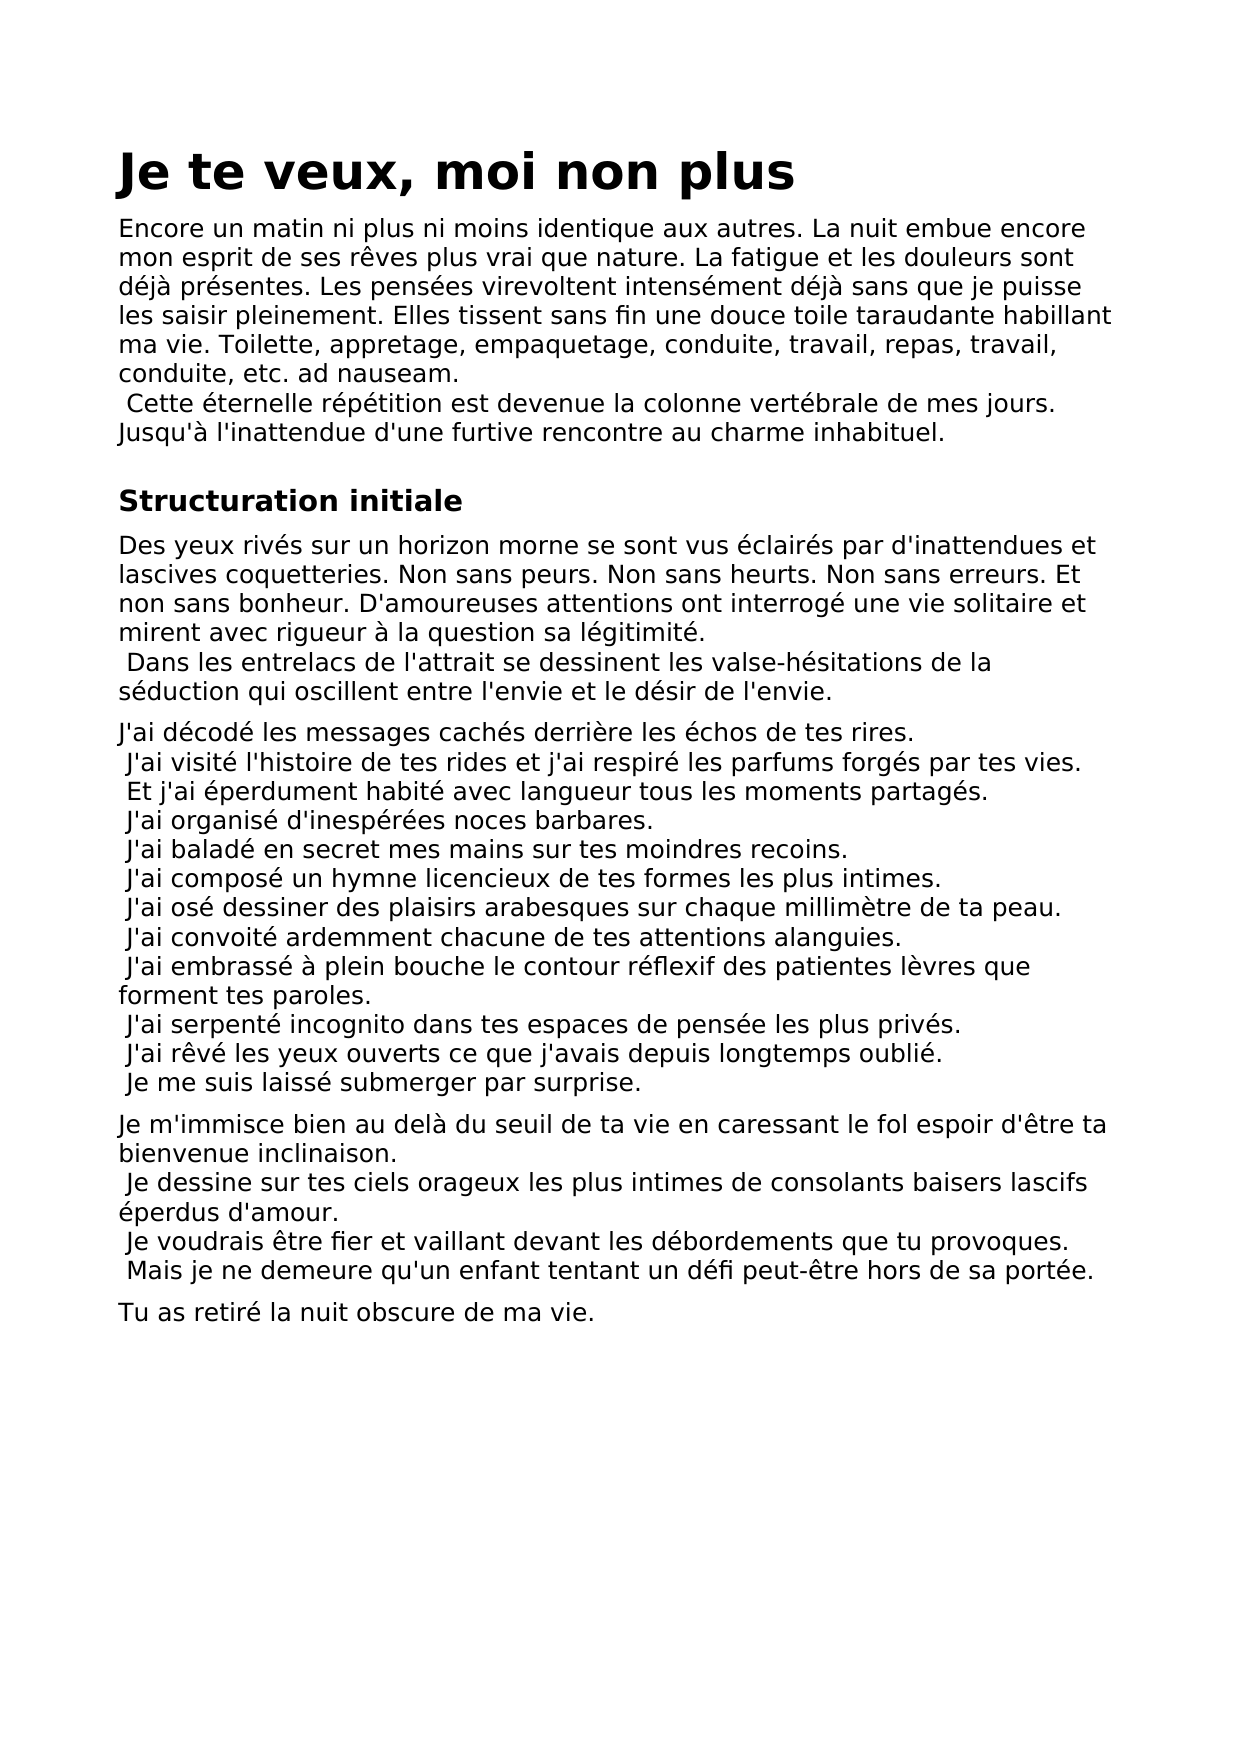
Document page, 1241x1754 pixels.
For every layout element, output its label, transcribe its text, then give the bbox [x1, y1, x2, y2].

subtitle Je te veux, moi non plus [118, 143, 1122, 201]
text Tu as retiré la nuit obscure de ma vie. [118, 1298, 1122, 1327]
subtitle Structuration initiale [118, 485, 1122, 519]
text Je m'immisce bien au delà du seuil de ta vie en caressant le fol espoir d'être ta bienvenue inclinaison. Je dessine sur tes ciels orageux les plus intimes de consolants baisers lascifs éperdus d'amour. Je voudrais être fier et vaillant devant les débordements que tu provoques. Mais je ne demeure qu'un enfant tentant un défi peut-être hors de sa portée. [118, 1110, 1122, 1285]
text Des yeux rivés sur un horizon morne se sont vus éclairés par d'inattendues et lascives coquetteries. Non sans peurs. Non sans heurts. Non sans erreurs. Et non sans bonheur. D'amoureuses attentions ont interrogé une vie solitaire et mirent avec rigueur à la question sa légitimité. Dans les entrelacs de l'attrait se dessinent les valse-hésitations de la séduction qui oscillent entre l'envie et le désir de l'envie. [118, 531, 1122, 706]
text Encore un matin ni plus ni moins identique aux autres. La nuit embue encore mon esprit de ses rêves plus vrai que nature. La fatigue et les douleurs sont déjà présentes. Les pensées virevoltent intensément déjà sans que je puisse les saisir pleinement. Elles tissent sans fin une douce toile taraudante habillant ma vie. Toilette, appretage, empaquetage, conduite, travail, repas, travail, conduite, etc. ad nauseam. Cette éternelle répétition est devenue la colonne vertébrale de mes jours. Jusqu'à l'inattendue d'une furtive rencontre au charme inhabituel. [118, 214, 1122, 447]
text J'ai décodé les messages cachés derrière les échos de tes rires. J'ai visité l'histoire de tes rides et j'ai respiré les parfums forgés par tes vies. Et j'ai éperdument habité avec langueur tous les moments partagés. J'ai organisé d'inespérées noces barbares. J'ai baladé en secret mes mains sur tes moindres recoins. J'ai composé un hymne licencieux de tes formes les plus intimes. J'ai osé dessiner des plaisirs arabesques sur chaque millimètre de ta peau. J'ai convoité ardemment chacune de tes attentions alanguies. J'ai embrassé à plein bouche le contour réflexif des patientes lèvres que forment tes paroles. J'ai serpenté incognito dans tes espaces de pensée les plus privés. J'ai rêvé les yeux ouverts ce que j'avais depuis longtemps oublié. Je me suis laissé submerger par surprise. [118, 719, 1122, 1098]
